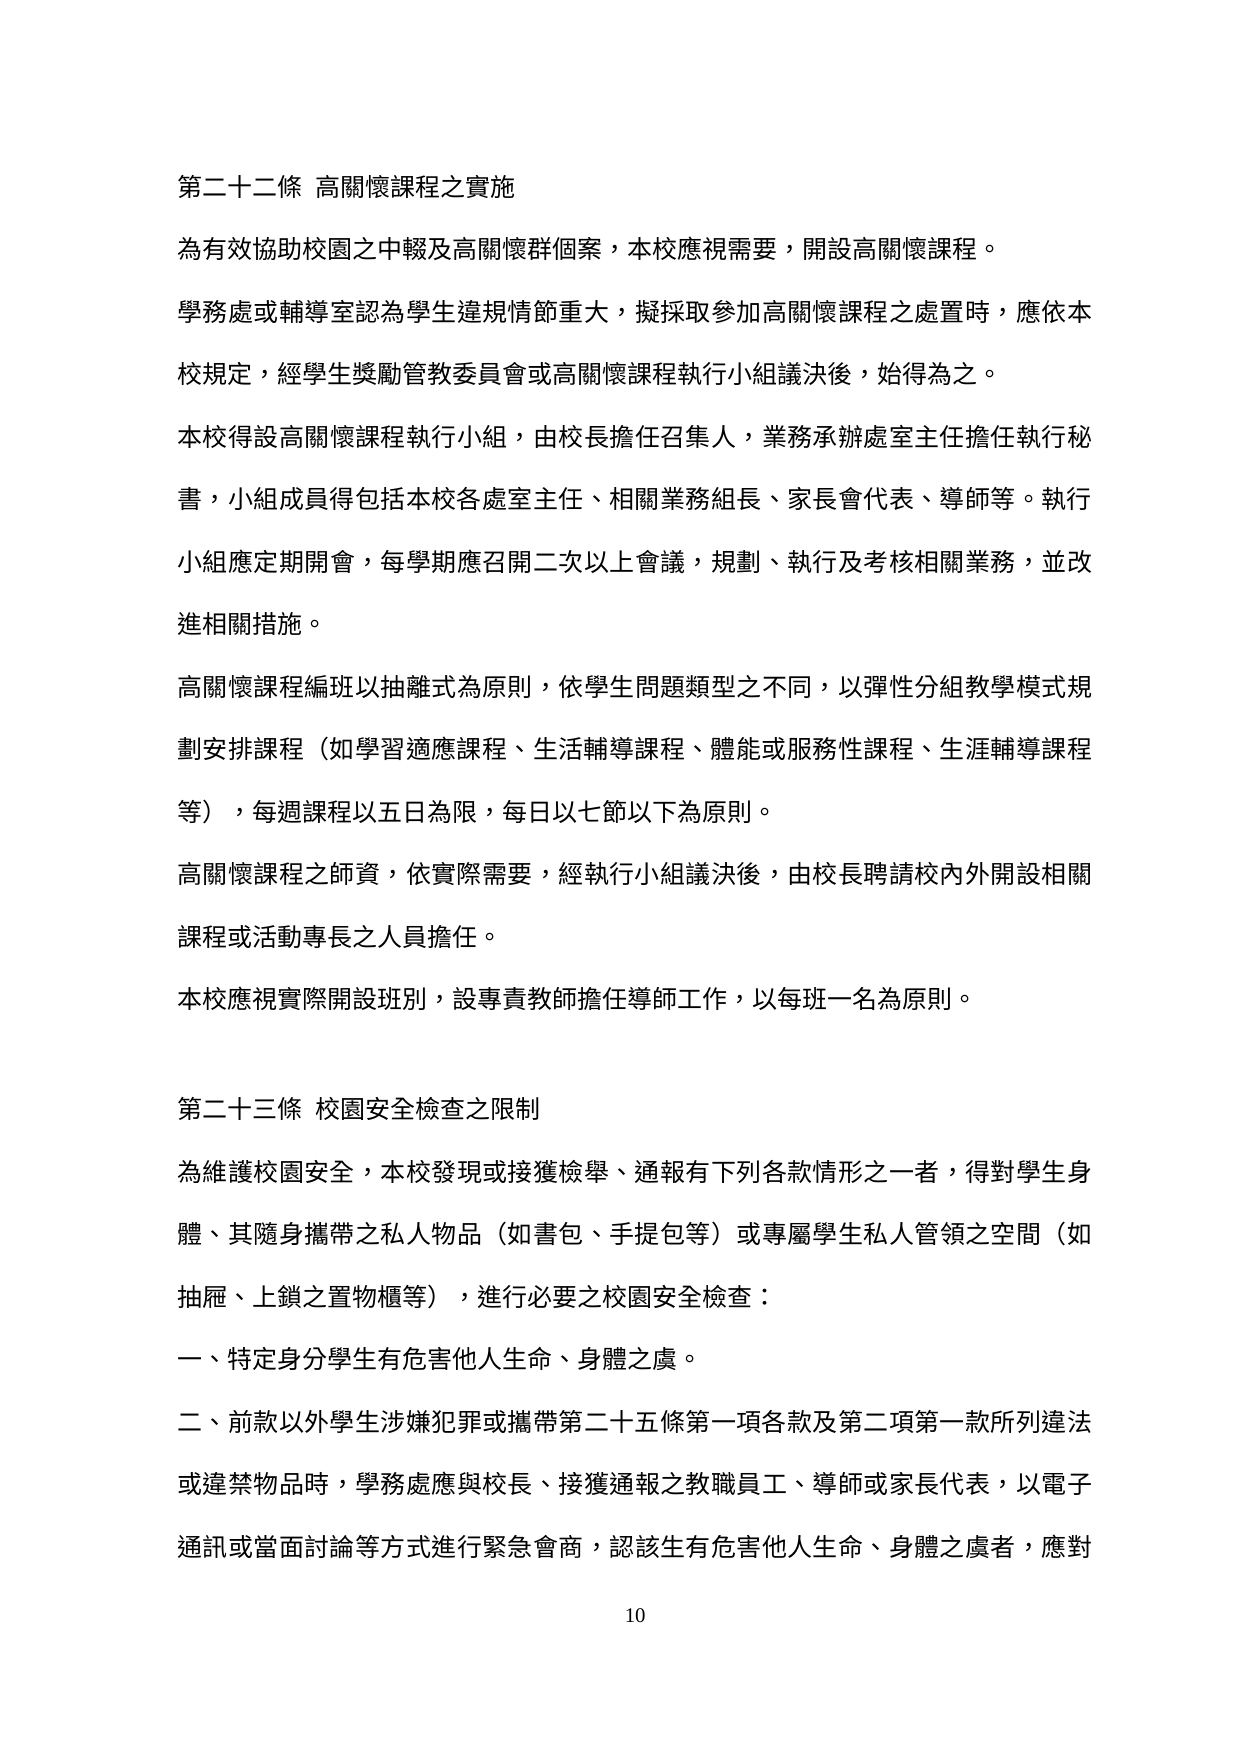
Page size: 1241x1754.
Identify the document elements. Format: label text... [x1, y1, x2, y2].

text 第二十二條 高關懷課程之實施 [177, 143, 1092, 206]
text 本校應視實際開設班別，設專責教師擔任導師工作，以每班一名為原則。 [177, 956, 1092, 1018]
text 高關懷課程編班以抽離式為原則，依學生問題類型之不同，以彈性分組教學模式規劃安排課程（如學習適應課程、生活輔導課程、體能或服務性課程、生涯輔導課程等），每週課程以五日為限，每日以七節以下為原則。 [177, 643, 1092, 831]
text 二、前款以外學生涉嫌犯罪或攜帶第二十五條第一項各款及第二項第一款所列違法或違禁物品時，學務處應與校長、接獲通報之教職員工、導師或家長代表，以電子通訊或當面討論等方式進行緊急會商，認該生有危害他人生命、身體之虞者，應對 [177, 1379, 1092, 1566]
text 第二十三條 校園安全檢查之限制 [177, 1066, 1092, 1129]
text 本校得設高關懷課程執行小組，由校長擔任召集人，業務承辦處室主任擔任執行秘書，小組成員得包括本校各處室主任、相關業務組長、家長會代表、導師等。執行小組應定期開會，每學期應召開二次以上會議，規劃、執行及考核相關業務，並改進相關措施。 [177, 393, 1092, 643]
text 為有效協助校園之中輟及高關懷群個案，本校應視需要，開設高關懷課程。 [177, 206, 1092, 268]
text 為維護校園安全，本校發現或接獲檢舉、通報有下列各款情形之一者，得對學生身體、其隨身攜帶之私人物品（如書包、手提包等）或專屬學生私人管領之空間（如抽屜、上鎖之置物櫃等），進行必要之校園安全檢查： [177, 1129, 1092, 1316]
text 一、特定身分學生有危害他人生命、身體之虞。 [177, 1316, 1092, 1379]
text 學務處或輔導室認為學生違規情節重大，擬採取參加高關懷課程之處置時，應依本校規定，經學生獎勵管教委員會或高關懷課程執行小組議決後，始得為之。 [177, 268, 1092, 393]
text 高關懷課程之師資，依實際需要，經執行小組議決後，由校長聘請校內外開設相關課程或活動專長之人員擔任。 [177, 831, 1092, 956]
